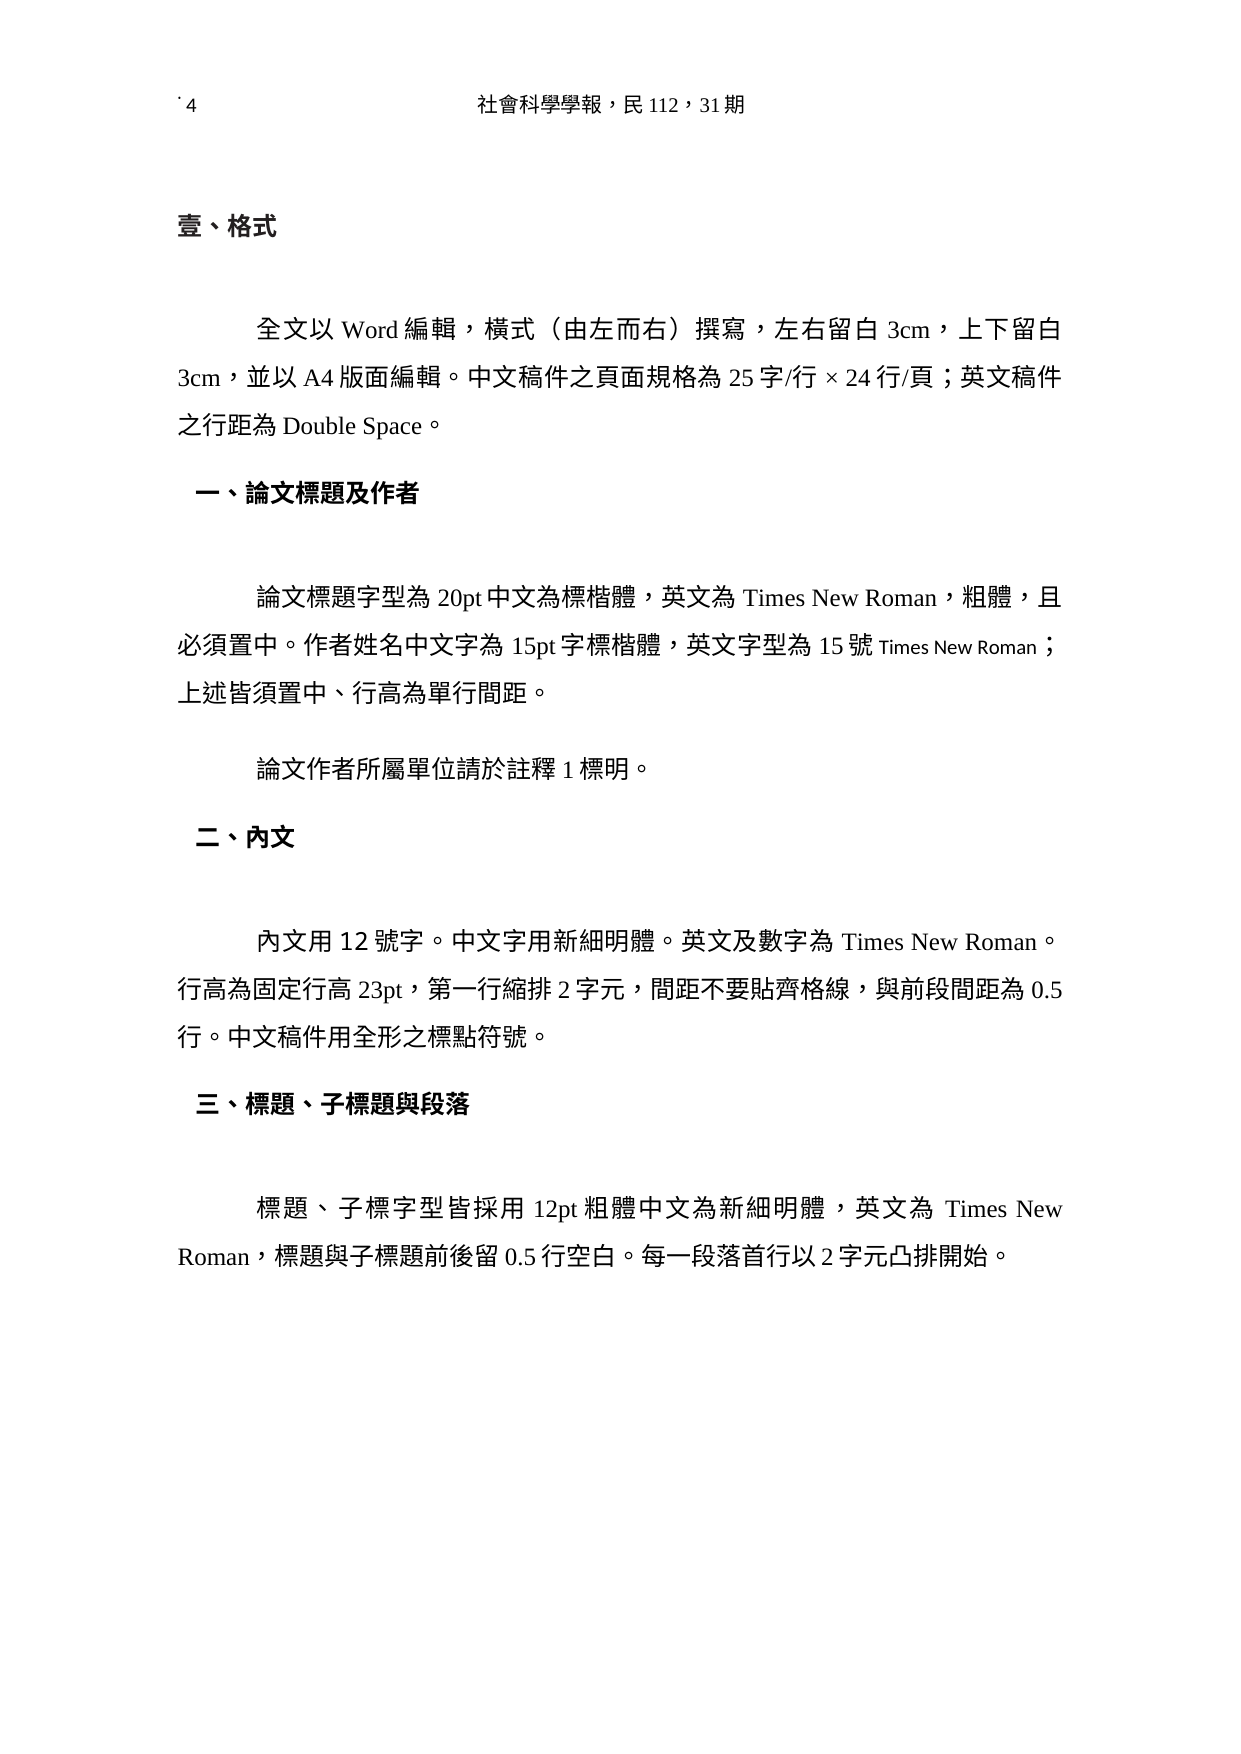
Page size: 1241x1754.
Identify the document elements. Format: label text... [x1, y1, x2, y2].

text 標題、子標字型皆採用12pt粗體中文為新細明體，英文為 Times New Roman，標題與子標題前後留0.5行空白。每一段落首行以2字元凸排開始。 [177, 1179, 1063, 1275]
text 二、內文 [195, 818, 1063, 854]
text 內文用12號字。中文字用新細明體。英文及數字為Times New Roman。行高為固定行高23pt，第一行縮排2字元，間距不要貼齊格線，與前段間距為0.5行。中文稿件用全形之標點符號。 [177, 912, 1063, 1056]
text 論文標題字型為20pt中文為標楷體，英文為Times New Roman，粗體，且必須置中。作者姓名中文字為15pt字標楷體，英文字型為15號Times New Roman；上述皆須置中、行高為單行間距。 [177, 568, 1063, 712]
text 論文作者所屬單位請於註釋1標明。 [177, 741, 1063, 788]
text 一、論文標題及作者 [195, 473, 1063, 510]
text 壹、格式 [177, 206, 1063, 242]
text 全文以Word編輯，橫式（由左而右）撰寫，左右留白3cm，上下留白3cm，並以A4版面編輯。中文稿件之頁面規格為25字/行 × 24行/頁；英文稿件之行距為Double Space。 [177, 301, 1063, 444]
text 三、標題、子標題與段落 [195, 1085, 1063, 1121]
